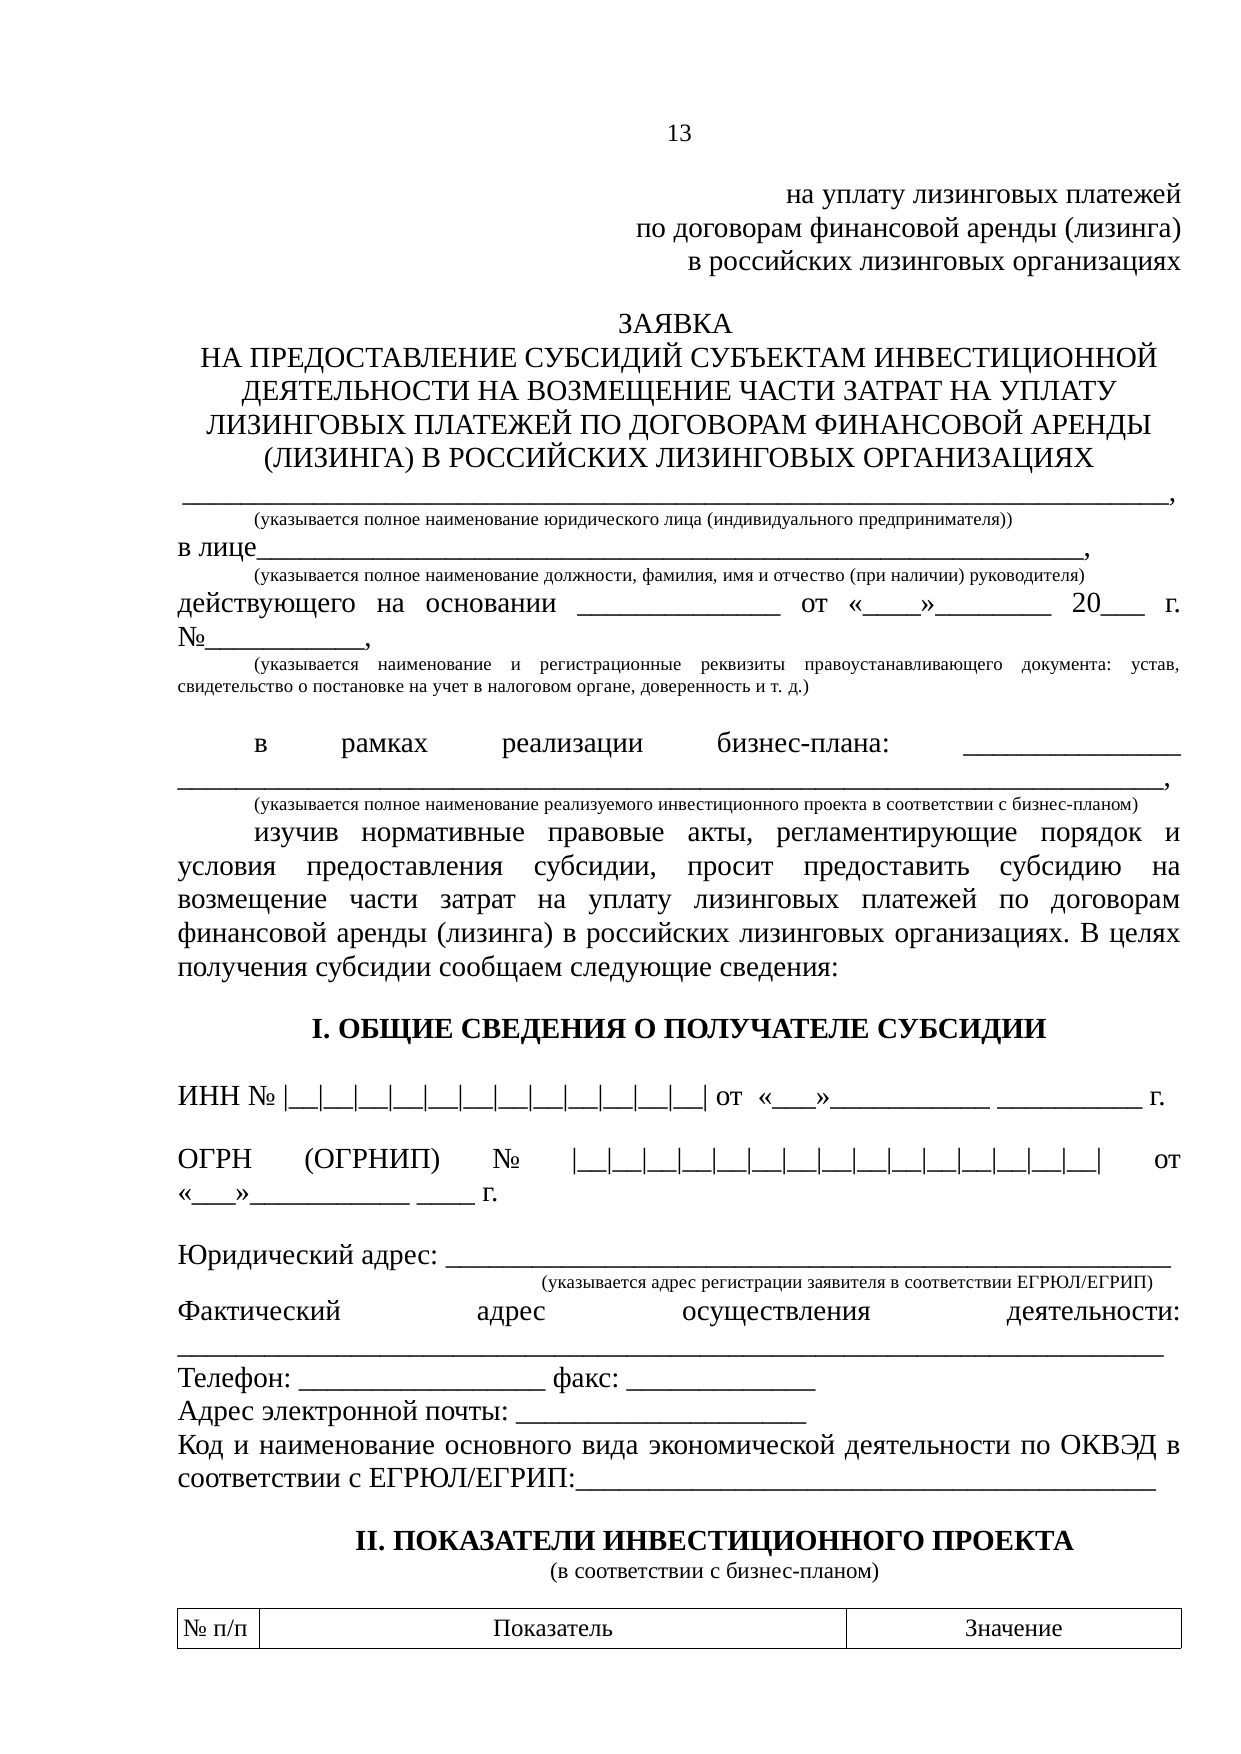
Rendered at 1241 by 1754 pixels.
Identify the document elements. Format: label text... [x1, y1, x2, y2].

text в рамках реализации бизнес-плана: _______________ ____________________________________________________________________, [177, 726, 1181, 793]
text Юридический адрес: __________________________________________________ [177, 1237, 1181, 1271]
text (в соответствии с бизнес-планом) [177, 1557, 1181, 1584]
text (указывается полное наименование юридического лица (индивидуального предпринимателя)) [177, 508, 1181, 530]
text ЗАЯВКА [177, 306, 1181, 340]
text в лице_________________________________________________________, [177, 530, 1181, 563]
table_header № п/п [178, 1609, 259, 1648]
text (указывается полное наименование реализуемого инвестиционного проекта в соответствии с бизнес-планом) [177, 793, 1181, 815]
table_header Значение [847, 1609, 1181, 1648]
text на уплату лизинговых платежей [177, 177, 1181, 210]
text Код и наименование основного вида экономической деятельности по ОКВЭД в соответствии с ЕГРЮЛ/ЕГРИП:________________________________________ [177, 1427, 1181, 1494]
text в российских лизинговых организациях [177, 244, 1181, 277]
text I. ОБЩИЕ СВЕДЕНИЯ О ПОЛУЧАТЕЛЕ СУБСИДИИ [177, 1012, 1181, 1045]
text Адрес электронной почты: ____________________ [177, 1394, 1181, 1427]
text (указывается полное наименование должности, фамилия, имя и отчество (при наличии) руководителя) [177, 563, 1181, 585]
text ____________________________________________________________________, [177, 474, 1181, 508]
text по договорам финансовой аренды (лизинга) [177, 210, 1181, 244]
text НА ПРЕДОСТАВЛЕНИЕ СУБСИДИЙ СУБЪЕКТАМ ИНВЕСТИЦИОННОЙ ДЕЯТЕЛЬНОСТИ НА ВОЗМЕЩЕНИЕ ЧАСТИ ЗАТРАТ НА УПЛАТУ ЛИЗИНГОВЫХ ПЛАТЕЖЕЙ ПО ДОГОВОРАМ ФИНАНСОВОЙ АРЕНДЫ (ЛИЗИНГА) В РОССИЙСКИХ ЛИЗИНГОВЫХ ОРГАНИЗАЦИЯХ [177, 340, 1181, 474]
text ИНН № |__|__|__|__|__|__|__|__|__|__|__|__| от «___»___________ __________ г. [177, 1079, 1181, 1112]
text Телефон: _________________ факс: _____________ [177, 1360, 1181, 1394]
table_header Показатель [260, 1609, 846, 1648]
text действующего на основании ______________ от «____»________ 20___ г. №___________, [177, 585, 1181, 652]
text Фактический адрес осуществления деятельности: ____________________________________________________________________ [177, 1293, 1181, 1360]
text изучив нормативные правовые акты, регламентирующие порядок и условия предоставления субсидии, просит предоставить субсидию на возмещение части затрат на уплату лизинговых платежей по договорам финансовой аренды (лизинга) в российских лизинговых организациях. В целях получения субсидии сообщаем следующие сведения: [177, 815, 1181, 982]
text II. ПОКАЗАТЕЛИ ИНВЕСТИЦИОННОГО ПРОЕКТА [177, 1524, 1181, 1557]
text (указывается наименование и регистрационные реквизиты правоустанавливающего документа: устав, свидетельство о постановке на учет в налоговом органе, доверенность и т. д.) [177, 652, 1181, 697]
text (указывается адрес регистрации заявителя в соответствии ЕГРЮЛ/ЕГРИП) [177, 1271, 1181, 1293]
text ОГРН (ОГРНИП) № |__|__|__|__|__|__|__|__|__|__|__|__|__|__|__| от «___»___________ ____ г. [177, 1141, 1181, 1208]
